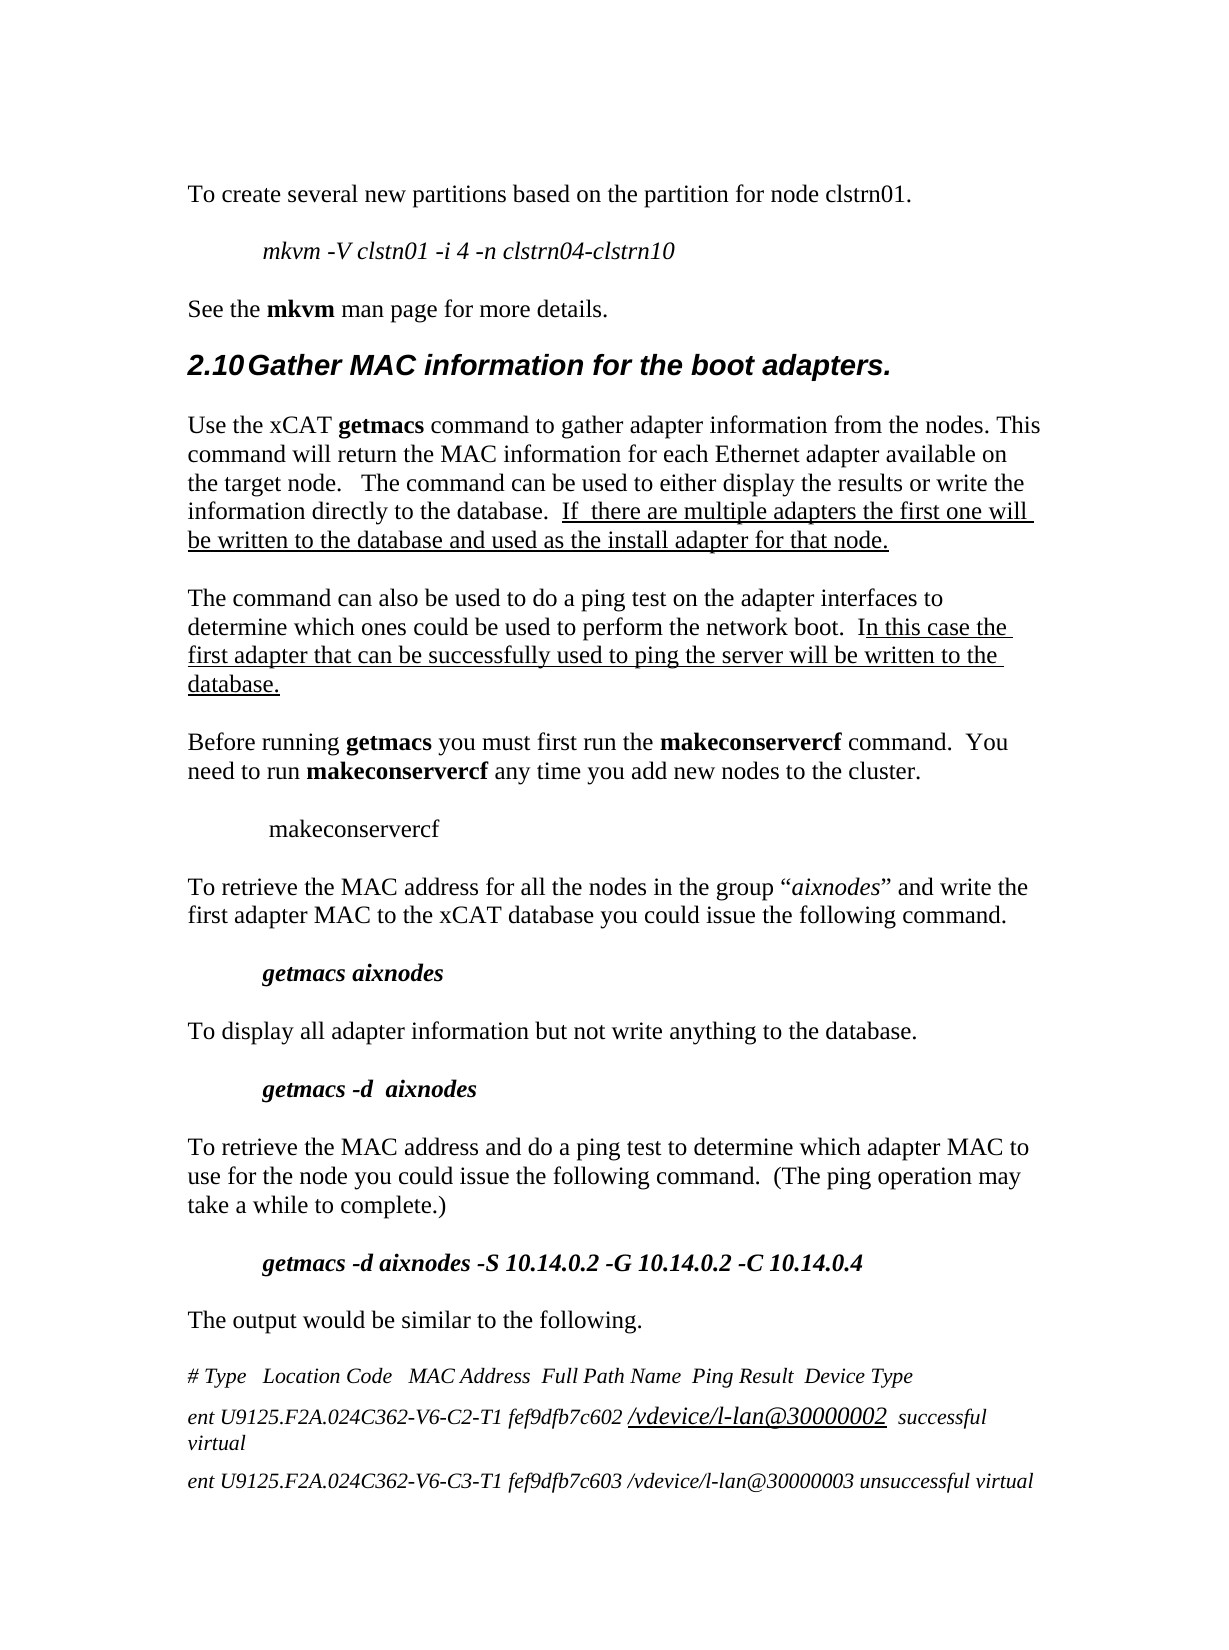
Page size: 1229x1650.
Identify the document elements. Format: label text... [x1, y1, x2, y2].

text To create several new partitions based on the partition for node clstrn01. [187, 179, 1041, 207]
text getmacs aixnodes [112, 958, 1041, 987]
text ent U9125.F2A.024C362-V6-C3-T1 fef9dfb7c603 /vdevice/l-lan@30000003 unsuccessful virtual [187, 1468, 1041, 1493]
text To display all adapter information but not write anything to the database. [112, 1016, 1041, 1045]
text getmacs -d aixnodes -S 10.14.0.2 -G 10.14.0.2 -C 10.14.0.4 [112, 1248, 1041, 1276]
text mkvm -V clstn01 -i 4 -n clstrn04-clstrn10 [262, 236, 1041, 265]
text See the mkvm man page for more details. [187, 294, 1041, 322]
text To retrieve the MAC address and do a ping test to determine which adapter MAC to use for the node you could issue the following command. (The ping operation may take a while to complete.) [187, 1132, 1041, 1218]
text To retrieve the MAC address for all the nodes in the group “aixnodes” and write the first adapter MAC to the xCAT database you could issue the following command. [187, 872, 1041, 929]
text Use the xCAT getmacs command to gather adapter information from the nodes. This command will return the MAC information for each Ethernet adapter available on the target node. The command can be used to either display the results or write the information directly to the database. If there are multiple adapters the first one will be written to the database and used as the install adapter for that node. [187, 410, 1041, 554]
text The output would be similar to the following. [112, 1306, 1041, 1334]
subtitle Gather MAC information for the boot adapters. [187, 347, 1041, 381]
text makeconservercf [187, 814, 1041, 843]
text # Type Location Code MAC Address Full Path Name Ping Result Device Type [187, 1363, 1041, 1389]
text The command can also be used to do a ping test on the adapter interfaces to determine which ones could be used to perform the network boot. In this case the first adapter that can be successfully used to ping the server will be written to the database. [187, 583, 1041, 698]
text ent U9125.F2A.024C362-V6-C2-T1 fef9dfb7c602 /vdevice/l-lan@30000002 successful virtual [187, 1401, 1041, 1455]
text Before running getmacs you must first run the makeconservercf command. You need to run makeconservercf any time you add new nodes to the cluster. [187, 727, 1041, 785]
text getmacs -d aixnodes [112, 1074, 1041, 1103]
